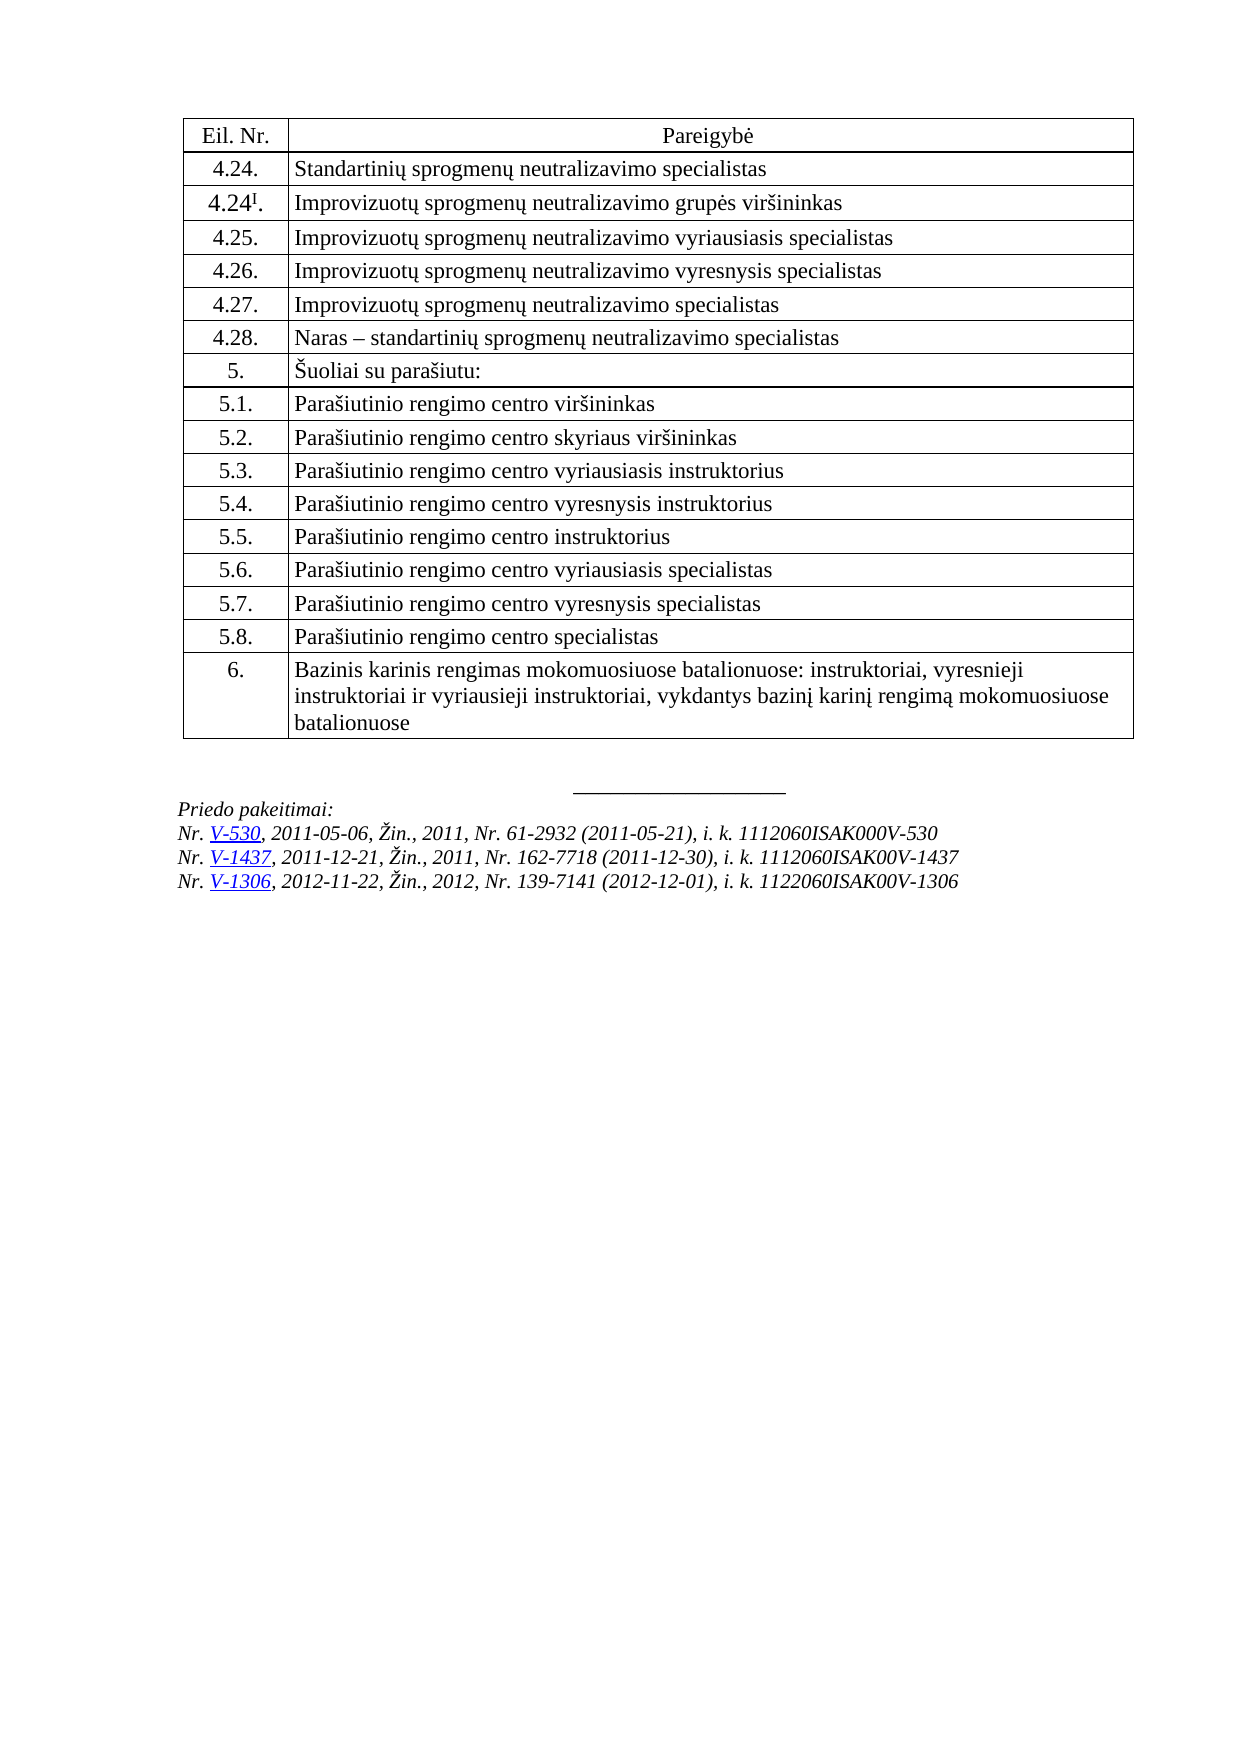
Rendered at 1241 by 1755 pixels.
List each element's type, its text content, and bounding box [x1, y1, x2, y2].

table_cell Naras – standartinių sprogmenų neutralizavimo specialistas [289, 321, 1133, 353]
table_cell 5.5. [184, 520, 288, 552]
table_cell Šuoliai su parašiutu: [289, 354, 1133, 386]
table_cell Improvizuotų sprogmenų neutralizavimo specialistas [289, 288, 1133, 320]
table_cell 4.27. [184, 288, 288, 320]
table_cell Parašiutinio rengimo centro vyriausiasis instruktorius [289, 454, 1133, 486]
table_cell 5.6. [184, 554, 288, 586]
table_cell 5.7. [184, 587, 288, 619]
table_cell 5.8. [184, 620, 288, 652]
text Nr. V-530, 2011-05-06, Žin., 2011, Nr. 61-2932 (2011-05-21), i. k. 1112060ISAK000V-530 [177, 821, 1181, 845]
table_cell Parašiutinio rengimo centro instruktorius [289, 520, 1133, 552]
table_cell Standartinių sprogmenų neutralizavimo specialistas [289, 153, 1133, 184]
table_cell 5.2. [184, 421, 288, 453]
table_cell Parašiutinio rengimo centro specialistas [289, 620, 1133, 652]
table_header Pareigybė [289, 119, 1133, 151]
table_cell Improvizuotų sprogmenų neutralizavimo grupės viršininkas [289, 186, 1133, 220]
table_cell 4.24. [184, 153, 288, 184]
table_cell Bazinis karinis rengimas mokomuosiuose batalionuose: instruktoriai, vyresnieji instruktoriai ir vyriausieji instruktoriai, vykdantys bazinį karinį rengimą mokomuosiuose batalionuose [289, 653, 1133, 738]
text _________________ [177, 768, 1181, 797]
text Nr. V-1437, 2011-12-21, Žin., 2011, Nr. 162-7718 (2011-12-30), i. k. 1112060ISAK00V-1437 [177, 845, 1181, 869]
table_cell Improvizuotų sprogmenų neutralizavimo vyriausiasis specialistas [289, 221, 1133, 253]
table_cell Parašiutinio rengimo centro vyresnysis specialistas [289, 587, 1133, 619]
table_cell 4.24I. [184, 186, 288, 220]
text Priedo pakeitimai: [177, 797, 1181, 821]
table_cell 5.3. [184, 454, 288, 486]
table_header Eil. Nr. [184, 119, 288, 151]
table_cell Parašiutinio rengimo centro skyriaus viršininkas [289, 421, 1133, 453]
table_cell Parašiutinio rengimo centro viršininkas [289, 388, 1133, 419]
table_cell 4.25. [184, 221, 288, 253]
table_cell Parašiutinio rengimo centro vyresnysis instruktorius [289, 487, 1133, 519]
table_cell 5. [184, 354, 288, 386]
table_cell 5.4. [184, 487, 288, 519]
table_cell 6. [184, 653, 288, 738]
table_cell 4.26. [184, 255, 288, 287]
table_cell 5.1. [184, 388, 288, 419]
table_cell Improvizuotų sprogmenų neutralizavimo vyresnysis specialistas [289, 255, 1133, 287]
text Nr. V-1306, 2012-11-22, Žin., 2012, Nr. 139-7141 (2012-12-01), i. k. 1122060ISAK00V-1306 [177, 869, 1181, 893]
table_cell 4.28. [184, 321, 288, 353]
table_cell Parašiutinio rengimo centro vyriausiasis specialistas [289, 554, 1133, 586]
